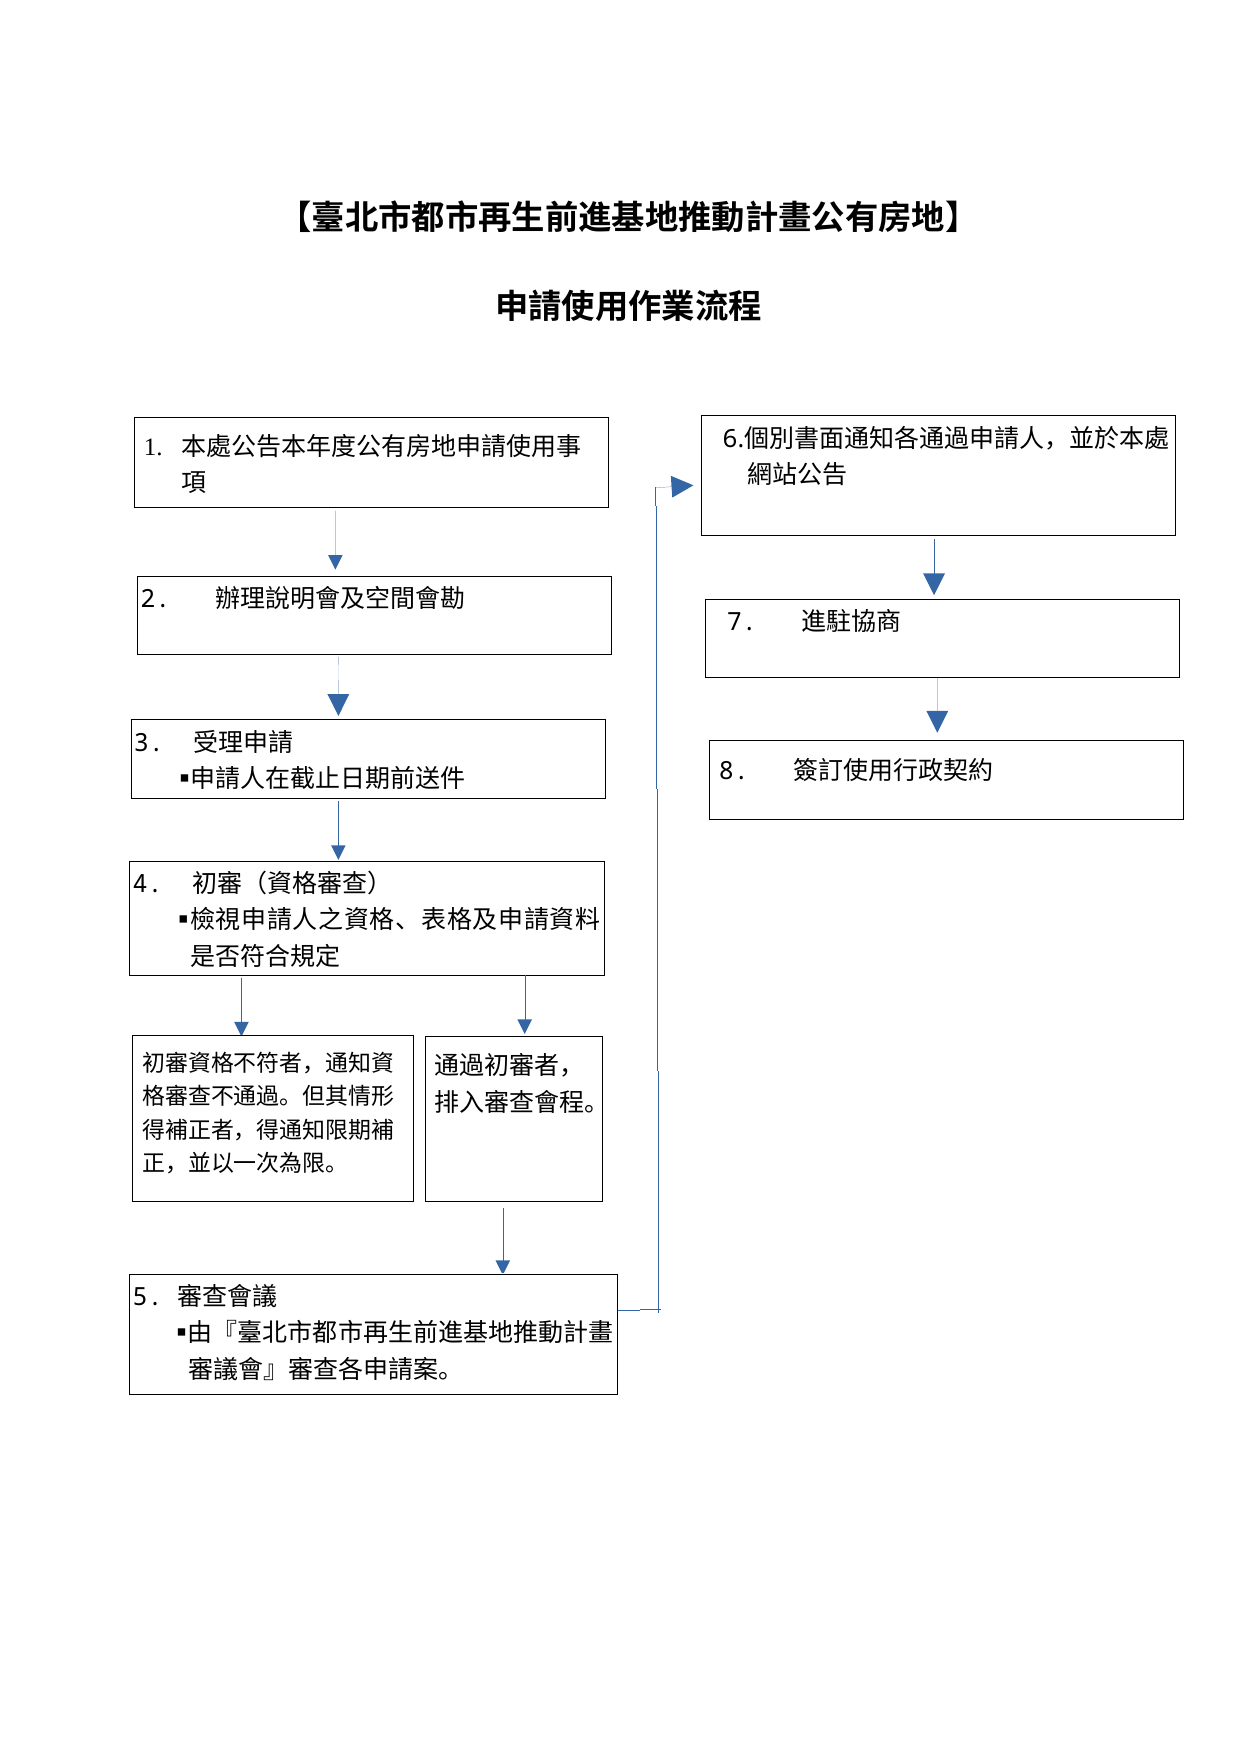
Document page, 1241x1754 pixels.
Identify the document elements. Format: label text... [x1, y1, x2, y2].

text 6.個別書面通知各通過申請人，並於本處網站公告 [722, 418, 1173, 491]
text 5. 審查會議 [132, 1277, 614, 1313]
text 2. 辦理說明會及空間會勘 [140, 579, 609, 615]
text 申請使用作業流程 [187, 277, 1069, 329]
list 本處公告本年度公有房地申請使用事項 [144, 427, 599, 498]
text 檢視申請人之資格、表格及申請資料是否符合規定 [177, 900, 602, 972]
text 7. 進駐協商 [708, 602, 1177, 638]
text 4. 初審（資格審查） [132, 864, 602, 900]
text 通過初審者，排入審查會程。 [434, 1046, 593, 1118]
text 申請人在截止日期前送件 [154, 759, 603, 795]
text 由『臺北市都市再生前進基地推動計畫審議會』審查各申請案。 [176, 1313, 614, 1385]
text 【臺北市都市再生前進基地推動計畫公有房地】 [187, 187, 1069, 239]
text 8. 簽訂使用行政契約 [710, 750, 1174, 786]
text 初審資格不符者，通知資格審查不通過。但其情形得補正者，得通知限期補正，並以一次為限。 [142, 1045, 404, 1178]
text 3. 受理申請 [134, 722, 603, 759]
